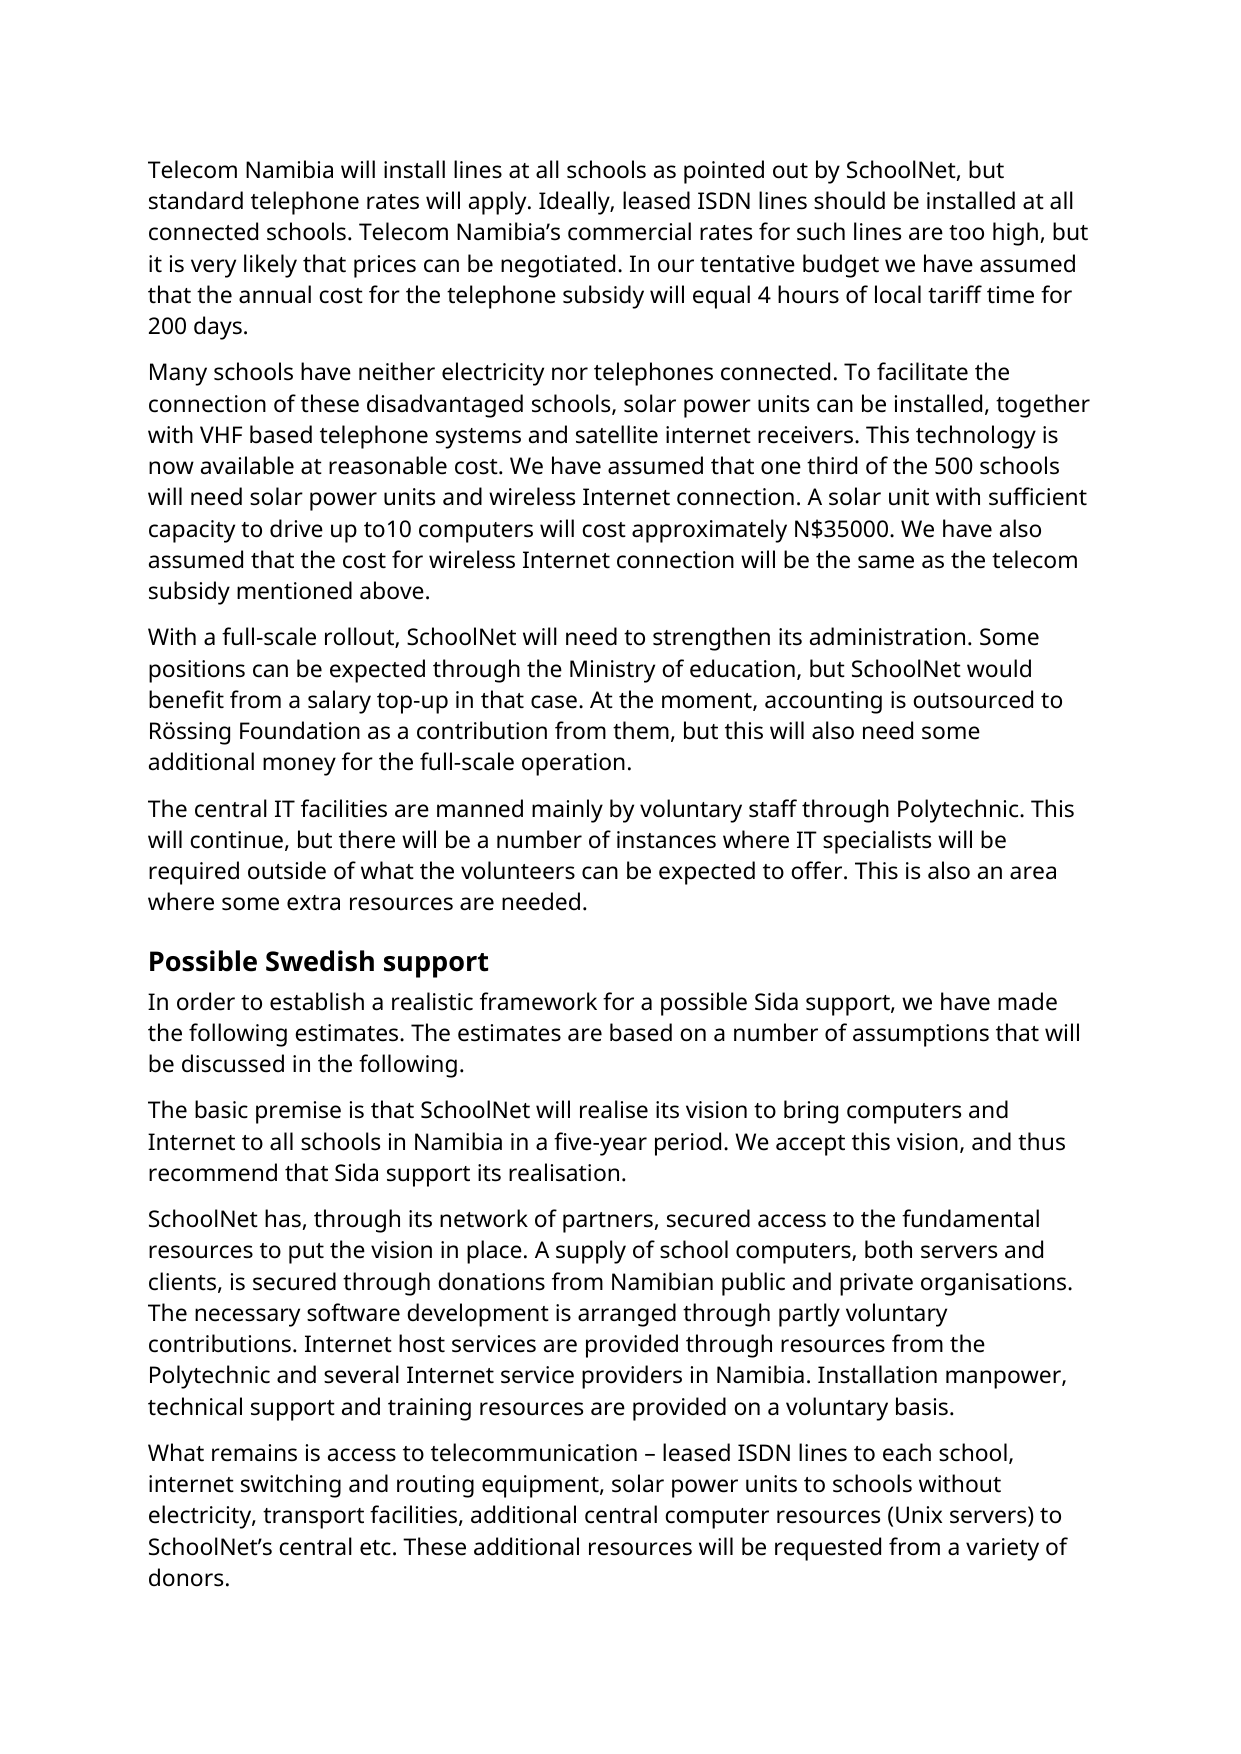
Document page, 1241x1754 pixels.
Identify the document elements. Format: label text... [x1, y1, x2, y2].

text Many schools have neither electricity nor telephones connected. To facilitate the connection of these disadvantaged schools, solar power units can be installed, together with VHF based telephone systems and satellite internet receivers. This technology is now available at reasonable cost. We have assumed that one third of the 500 schools will need solar power units and wireless Internet connection. A solar unit with sufficient capacity to drive up to10 computers will cost approximately N$35000. We have also assumed that the cost for wireless Internet connection will be the same as the telecom subsidy mentioned above. [148, 356, 1092, 606]
subtitle Possible Swedish support [148, 942, 1092, 979]
text In order to establish a realistic framework for a possible Sida support, we have made the following estimates. The estimates are based on a number of assumptions that will be discussed in the following. [148, 986, 1092, 1079]
text The basic premise is that SchoolNet will realise its vision to bring computers and Internet to all schools in Namibia in a five-year period. We accept this vision, and thus recommend that Sida support its realisation. [148, 1094, 1092, 1188]
text What remains is access to telecommunication – leased ISDN lines to each school, internet switching and routing equipment, solar power units to schools without electricity, transport facilities, additional central computer resources (Unix servers) to SchoolNet’s central etc. These additional resources will be requested from a variety of donors. [148, 1437, 1092, 1593]
text With a full-scale rollout, SchoolNet will need to strengthen its administration. Some positions can be expected through the Ministry of education, but SchoolNet would benefit from a salary top-up in that case. At the moment, accounting is outsourced to Rössing Foundation as a contribution from them, but this will also need some additional money for the full-scale operation. [148, 621, 1092, 777]
text The central IT facilities are manned mainly by voluntary staff through Polytechnic. This will continue, but there will be a number of instances where IT specialists will be required outside of what the volunteers can be expected to offer. This is also an area where some extra resources are needed. [148, 792, 1092, 917]
text SchoolNet has, through its network of partners, secured access to the fundamental resources to put the vision in place. A supply of school computers, both servers and clients, is secured through donations from Namibian public and private organisations. The necessary software development is arranged through partly voluntary contributions. Internet host services are provided through resources from the Polytechnic and several Internet service providers in Namibia. Installation manpower, technical support and training resources are provided on a voluntary basis. [148, 1203, 1092, 1422]
text Telecom Namibia will install lines at all schools as pointed out by SchoolNet, but standard telephone rates will apply. Ideally, leased ISDN lines should be installed at all connected schools. Telecom Namibia’s commercial rates for such lines are too high, but it is very likely that prices can be negotiated. In our tentative budget we have assumed that the annual cost for the telephone subsidy will equal 4 hours of local tariff time for 200 days. [148, 154, 1092, 341]
